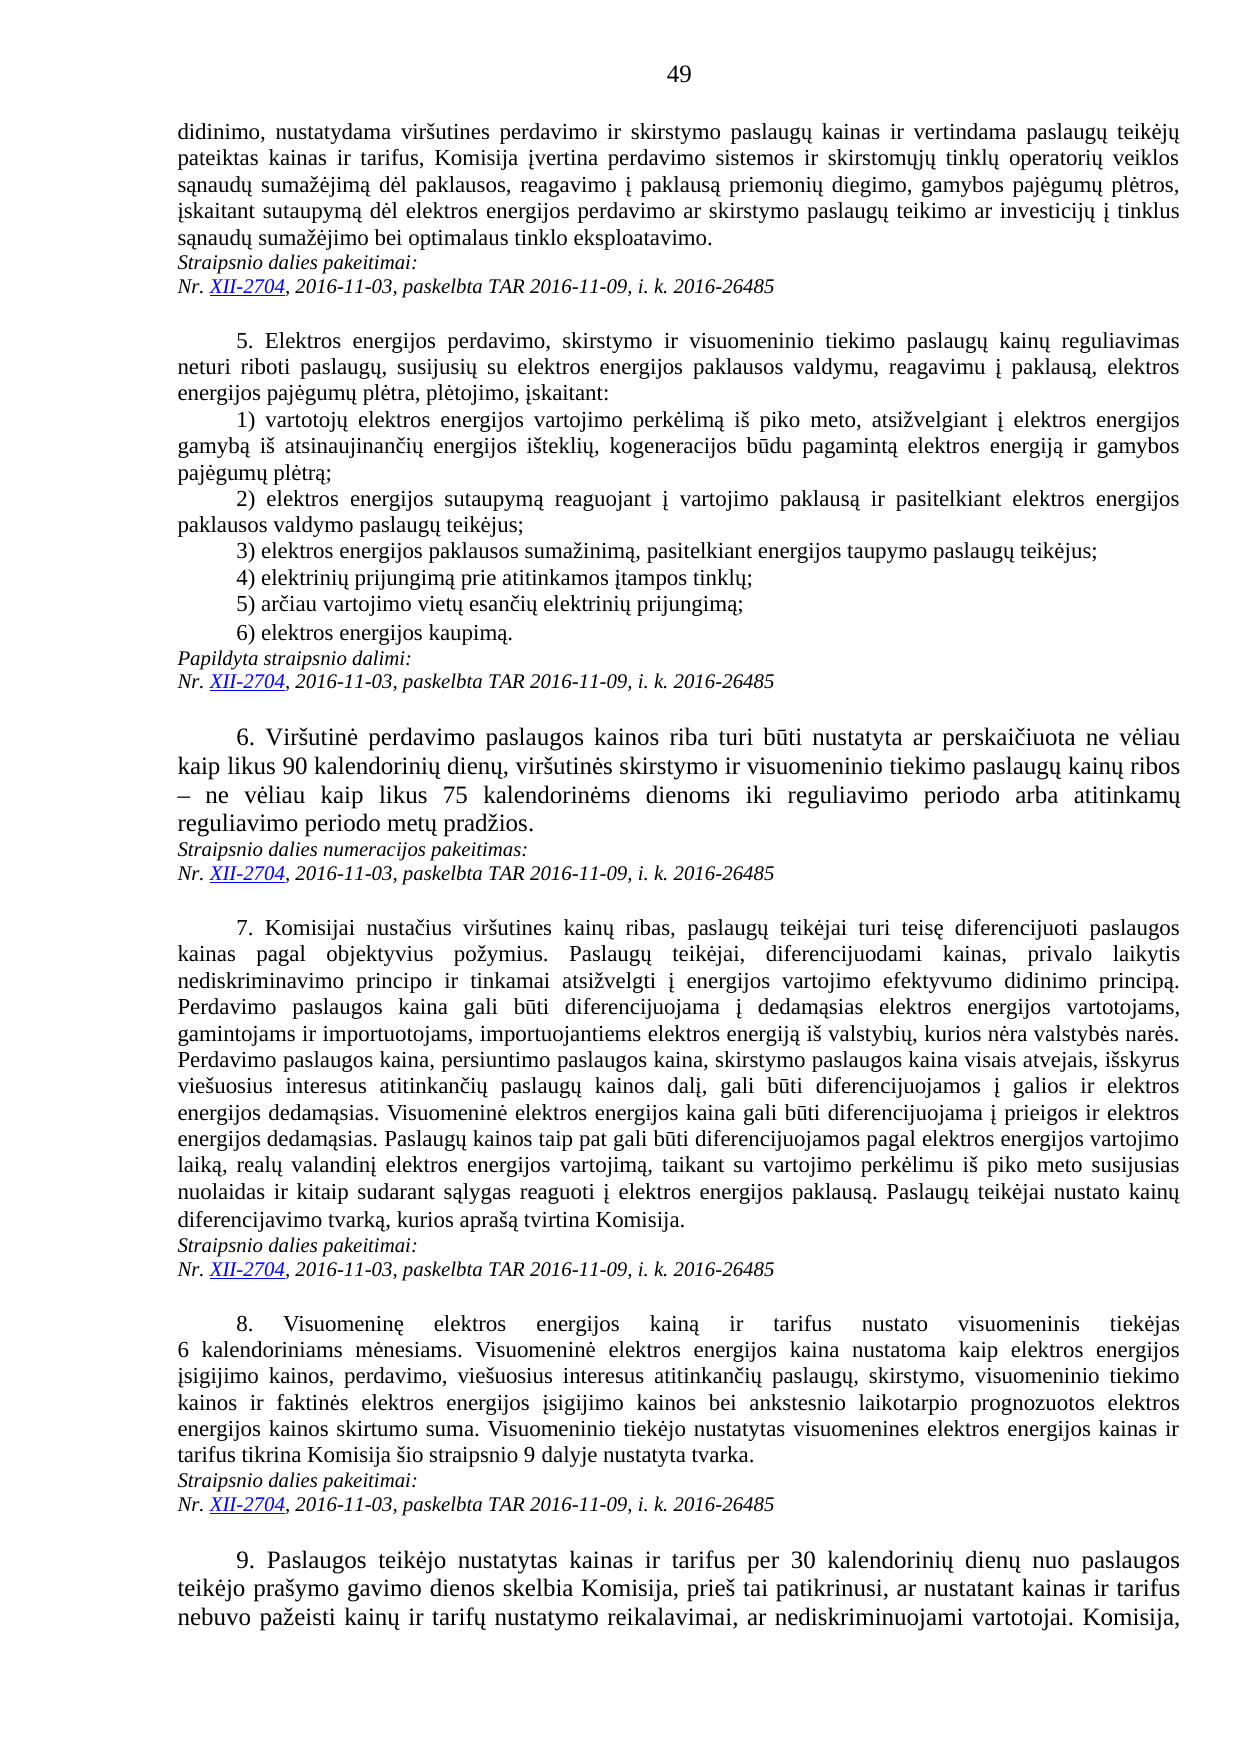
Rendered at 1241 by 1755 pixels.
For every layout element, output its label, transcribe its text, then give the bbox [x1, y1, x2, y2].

text 5. Elektros energijos perdavimo, skirstymo ir visuomeninio tiekimo paslaugų kainų reguliavimas neturi riboti paslaugų, susijusių su elektros energijos paklausos valdymu, reagavimu į paklausą, elektros energijos pajėgumų plėtra, plėtojimo, įskaitant: [177, 327, 1181, 406]
text Nr. XII-2704, 2016-11-03, paskelbta TAR 2016-11-09, i. k. 2016-26485 [177, 274, 1181, 298]
text Straipsnio dalies pakeitimai: [177, 250, 1181, 274]
text 1) vartotojų elektros energijos vartojimo perkėlimą iš piko meto, atsižvelgiant į elektros energijos gamybą iš atsinaujinančių energijos išteklių, kogeneracijos būdu pagamintą elektros energiją ir gamybos pajėgumų plėtrą; [177, 406, 1181, 485]
text 6. Viršutinė perdavimo paslaugos kainos riba turi būti nustatyta ar perskaičiuota ne vėliau kaip likus 90 kalendorinių dienų, viršutinės skirstymo ir visuomeninio tiekimo paslaugų kainų ribos – ne vėliau kaip likus 75 kalendorinėms dienoms iki reguliavimo periodo arba atitinkamų reguliavimo periodo metų pradžios. [177, 722, 1181, 837]
text Nr. XII-2704, 2016-11-03, paskelbta TAR 2016-11-09, i. k. 2016-26485 [177, 1492, 1181, 1516]
text Nr. XII-2704, 2016-11-03, paskelbta TAR 2016-11-09, i. k. 2016-26485 [177, 669, 1181, 693]
text Nr. XII-2704, 2016-11-03, paskelbta TAR 2016-11-09, i. k. 2016-26485 [177, 861, 1181, 885]
text 4) elektrinių prijungimą prie atitinkamos įtampos tinklų; [177, 564, 1181, 590]
text Straipsnio dalies numeracijos pakeitimas: [177, 837, 1181, 861]
text Nr. XII-2704, 2016-11-03, paskelbta TAR 2016-11-09, i. k. 2016-26485 [177, 1257, 1181, 1281]
text Straipsnio dalies pakeitimai: [177, 1468, 1181, 1492]
text 6) elektros energijos kaupimą. [177, 617, 1181, 645]
text 7. Komisijai nustačius viršutines kainų ribas, paslaugų teikėjai turi teisę diferencijuoti paslaugos kainas pagal objektyvius požymius. Paslaugų teikėjai, diferencijuodami kainas, privalo laikytis nediskriminavimo principo ir tinkamai atsižvelgti į energijos vartojimo efektyvumo didinimo principą. Perdavimo paslaugos kaina gali būti diferencijuojama į dedamąsias elektros energijos vartotojams, gamintojams ir importuotojams, importuojantiems elektros energiją iš valstybių, kurios nėra valstybės narės. Perdavimo paslaugos kaina, persiuntimo paslaugos kaina, skirstymo paslaugos kaina visais atvejais, išskyrus viešuosius interesus atitinkančių paslaugų kainos dalį, gali būti diferencijuojamos į galios ir elektros energijos dedamąsias. Visuomeninė elektros energijos kaina gali būti diferencijuojama į prieigos ir elektros energijos dedamąsias. Paslaugų kainos taip pat gali būti diferencijuojamos pagal elektros energijos vartojimo laiką, realų valandinį elektros energijos vartojimą, taikant su vartojimo perkėlimu iš piko meto susijusias nuolaidas ir kitaip sudarant sąlygas reaguoti į elektros energijos paklausą. Paslaugų teikėjai nustato kainų diferencijavimo tvarką, kurios aprašą tvirtina Komisija. [177, 914, 1181, 1233]
text didinimo, nustatydama viršutines perdavimo ir skirstymo paslaugų kainas ir vertindama paslaugų teikėjų pateiktas kainas ir tarifus, Komisija įvertina perdavimo sistemos ir skirstomųjų tinklų operatorių veiklos sąnaudų sumažėjimą dėl paklausos, reagavimo į paklausą priemonių diegimo, gamybos pajėgumų plėtros, įskaitant sutaupymą dėl elektros energijos perdavimo ar skirstymo paslaugų teikimo ar investicijų į tinklus sąnaudų sumažėjimo bei optimalaus tinklo eksploatavimo. [177, 118, 1181, 250]
text 9. Paslaugos teikėjo nustatytas kainas ir tarifus per 30 kalendorinių dienų nuo paslaugos teikėjo prašymo gavimo dienos skelbia Komisija, prieš tai patikrinusi, ar nustatant kainas ir tarifus nebuvo pažeisti kainų ir tarifų nustatymo reikalavimai, ar nediskriminuojami vartotojai. Komisija, [177, 1545, 1181, 1631]
text 5) arčiau vartojimo vietų esančių elektrinių prijungimą; [177, 590, 1181, 617]
text 8. Visuomeninę elektros energijos kainą ir tarifus nustato visuomeninis tiekėjas 6 kalendoriniams mėnesiams. Visuomeninė elektros energijos kaina nustatoma kaip elektros energijos įsigijimo kainos, perdavimo, viešuosius interesus atitinkančių paslaugų, skirstymo, visuomeninio tiekimo kainos ir faktinės elektros energijos įsigijimo kainos bei ankstesnio laikotarpio prognozuotos elektros energijos kainos skirtumo suma. Visuomeninio tiekėjo nustatytas visuomenines elektros energijos kainas ir tarifus tikrina Komisija šio straipsnio 9 dalyje nustatyta tvarka. [177, 1310, 1181, 1468]
text Papildyta straipsnio dalimi: [177, 645, 1181, 669]
text 2) elektros energijos sutaupymą reaguojant į vartojimo paklausą ir pasitelkiant elektros energijos paklausos valdymo paslaugų teikėjus; [177, 485, 1181, 538]
text 3) elektros energijos paklausos sumažinimą, pasitelkiant energijos taupymo paslaugų teikėjus; [177, 538, 1181, 564]
text Straipsnio dalies pakeitimai: [177, 1233, 1181, 1257]
